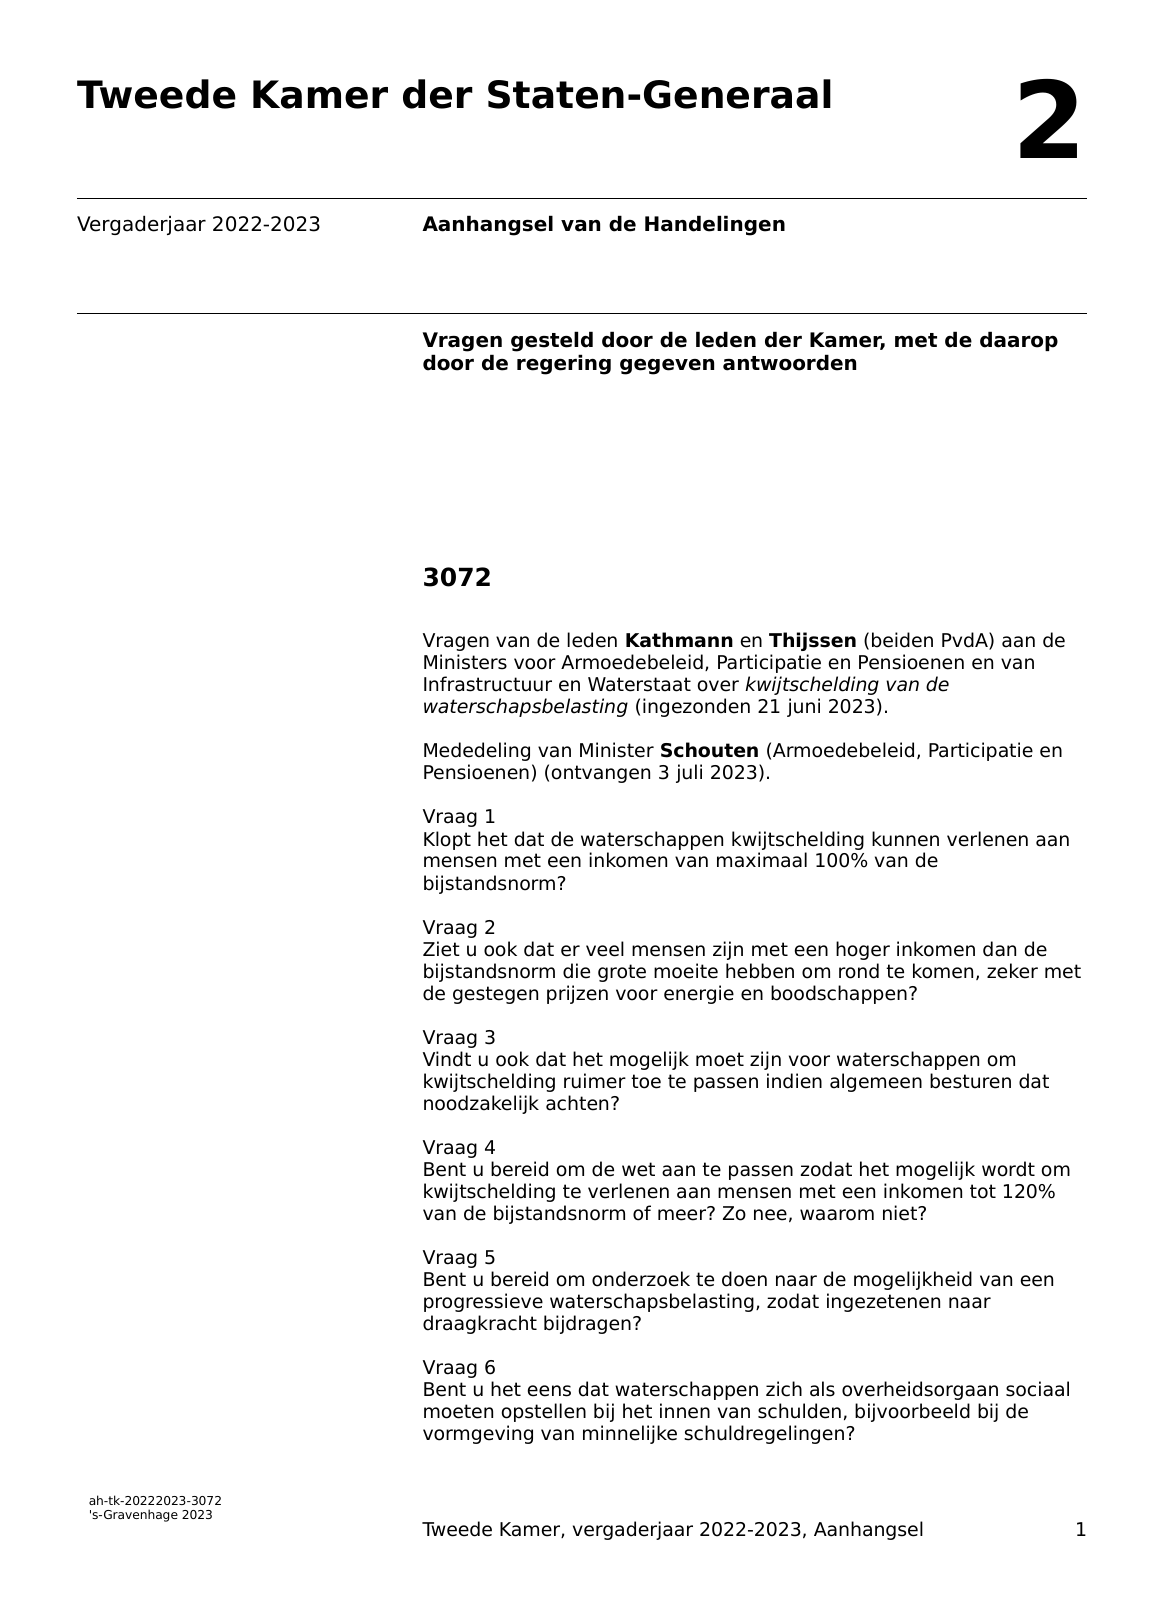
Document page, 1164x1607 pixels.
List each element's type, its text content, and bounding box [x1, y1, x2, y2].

table_cell Vragen gesteld door de leden der Kamer, met de daarop door de regering gegeven antwoorden [422, 314, 1087, 375]
text ah-tk-20222023-3072 [88, 1494, 323, 1508]
table_cell [77, 314, 422, 375]
text Vraag 5 [422, 1247, 1087, 1269]
text Ziet u ook dat er veel mensen zijn met een hoger inkomen dan de bijstandsnorm die grote moeite hebben om rond te komen, zeker met de gestegen prijzen voor energie en boodschappen? [422, 938, 1087, 1004]
text 's-Gravenhage 2023 [88, 1508, 323, 1522]
text Bent u bereid om de wet aan te passen zodat het mogelijk wordt om kwijtschelding te verlenen aan mensen met een inkomen tot 120% van de bijstandsnorm of meer? Zo nee, waarom niet? [422, 1159, 1087, 1225]
table_cell Vergaderjaar 2022-2023 [77, 199, 422, 313]
text Vraag 6 [422, 1357, 1087, 1379]
text 3072 [422, 563, 1087, 592]
text Vindt u ook dat het mogelijk moet zijn voor waterschappen om kwijtschelding ruimer toe te passen indien algemeen besturen dat noodzakelijk achten? [422, 1049, 1087, 1114]
table_header Tweede Kamer der Staten-Generaal [77, 59, 886, 198]
text Vraag 3 [422, 1027, 1087, 1049]
text Bent u bereid om onderzoek te doen naar de mogelijkheid van een progressieve waterschapsbelasting, zodat ingezetenen naar draagkracht bijdragen? [422, 1269, 1087, 1335]
text Klopt het dat de waterschappen kwijtschelding kunnen verlenen aan mensen met een inkomen van maximaal 100% van de bijstandsnorm? [422, 828, 1087, 894]
text Mededeling van Minister Schouten (Armoedebeleid, Participatie en Pensioenen) (ontvangen 3 juli 2023). [422, 740, 1087, 784]
text Vraag 1 [422, 806, 1087, 828]
text Vraag 2 [422, 917, 1087, 938]
table_cell Aanhangsel van de Handelingen [422, 199, 1087, 313]
text Vraag 4 [422, 1137, 1087, 1159]
text Bent u het eens dat waterschappen zich als overheidsorgaan sociaal moeten opstellen bij het innen van schulden, bijvoorbeeld bij de vormgeving van minnelijke schuldregelingen? [422, 1379, 1087, 1445]
text Vragen van de leden Kathmann en Thijssen (beiden PvdA) aan de Ministers voor Armoedebeleid, Participatie en Pensioenen en van Infrastructuur en Waterstaat over kwijtschelding van de waterschapsbelasting (ingezonden 21 juni 2023). [422, 630, 1087, 718]
table_header 2 [886, 59, 1087, 198]
